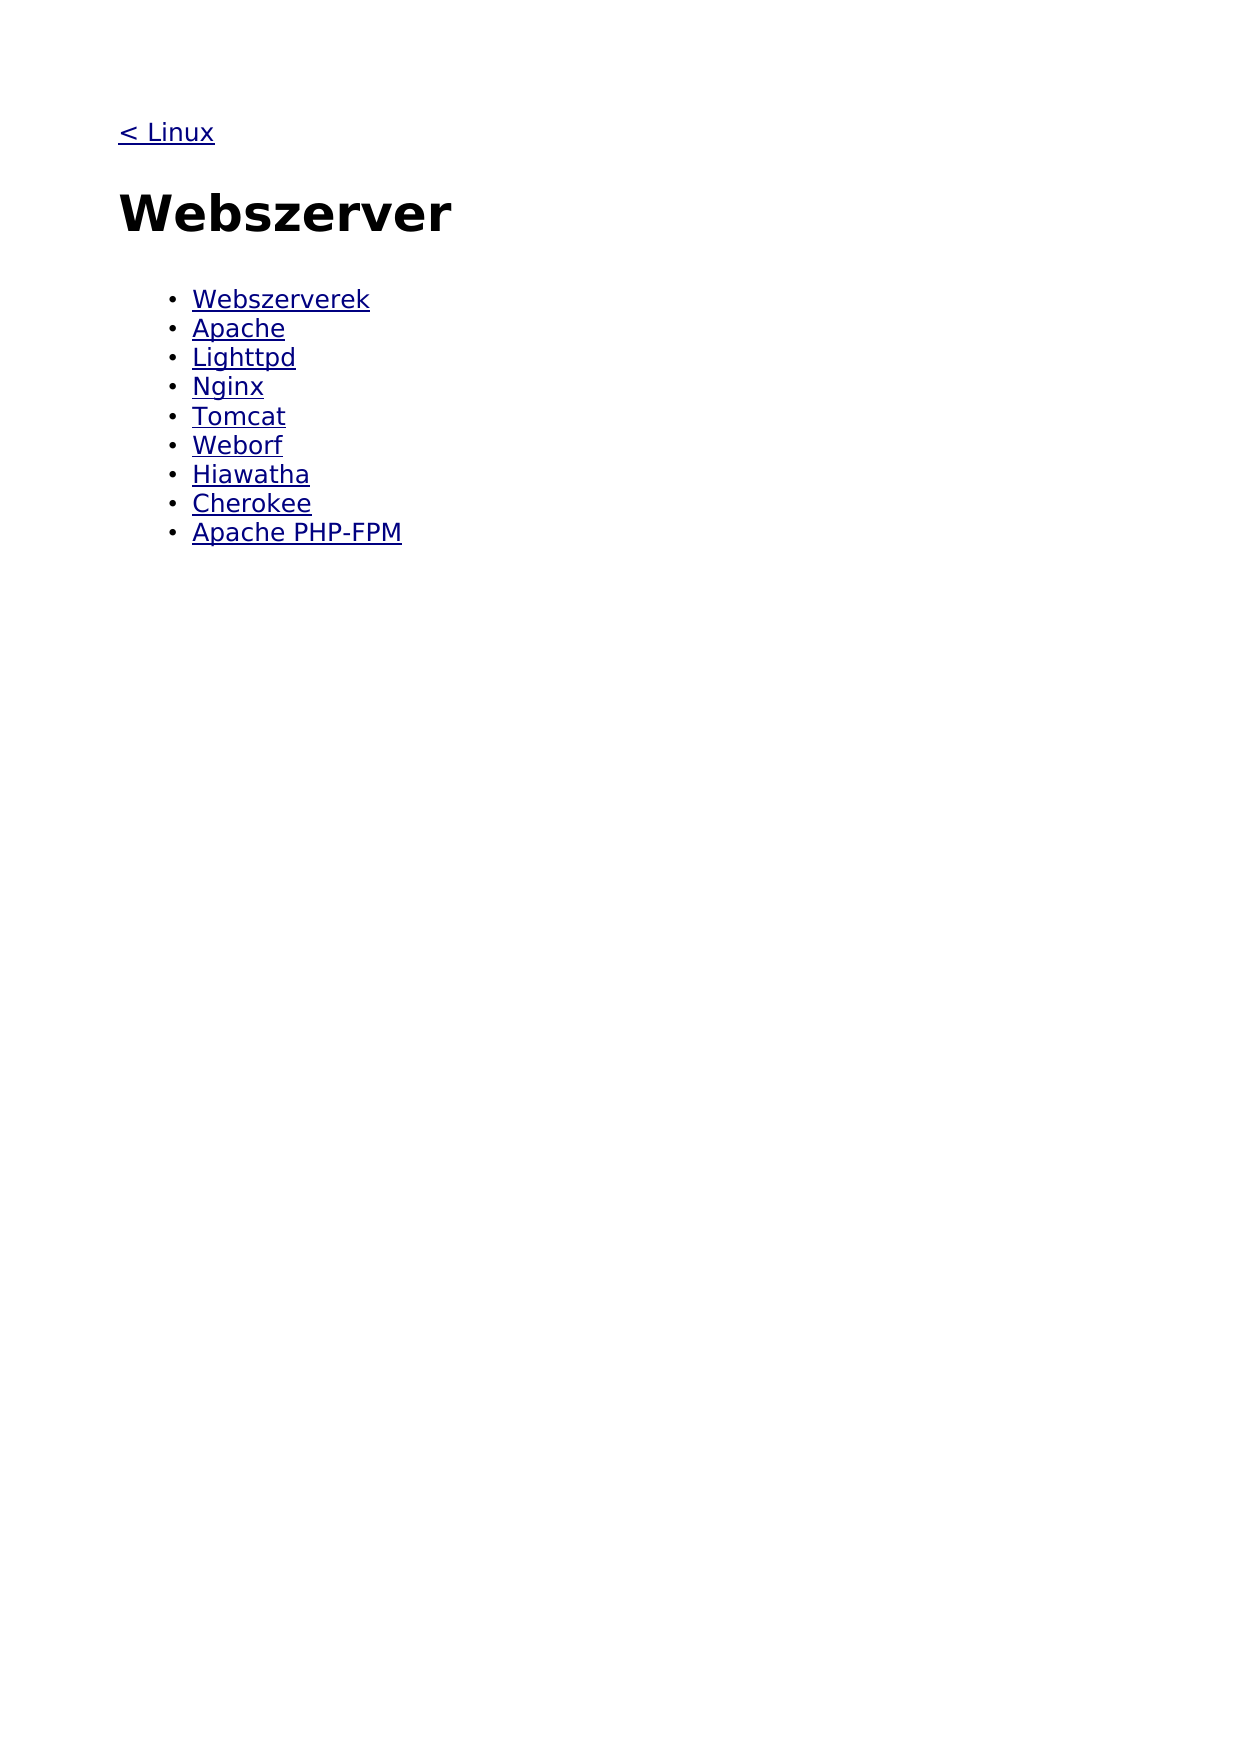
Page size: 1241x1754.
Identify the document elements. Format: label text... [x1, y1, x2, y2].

subtitle Webszerver [118, 185, 1122, 243]
list Apache [177, 314, 1122, 343]
list Nginx [177, 372, 1122, 402]
list Webszerverek [177, 285, 1122, 314]
text < Linux [118, 118, 1122, 147]
list Hiawatha [177, 460, 1122, 489]
list Weborf [177, 431, 1122, 460]
list Lighttpd [177, 343, 1122, 372]
list Cherokee [177, 489, 1122, 518]
list Tomcat [177, 402, 1122, 431]
list Apache PHP-FPM [177, 518, 1122, 547]
